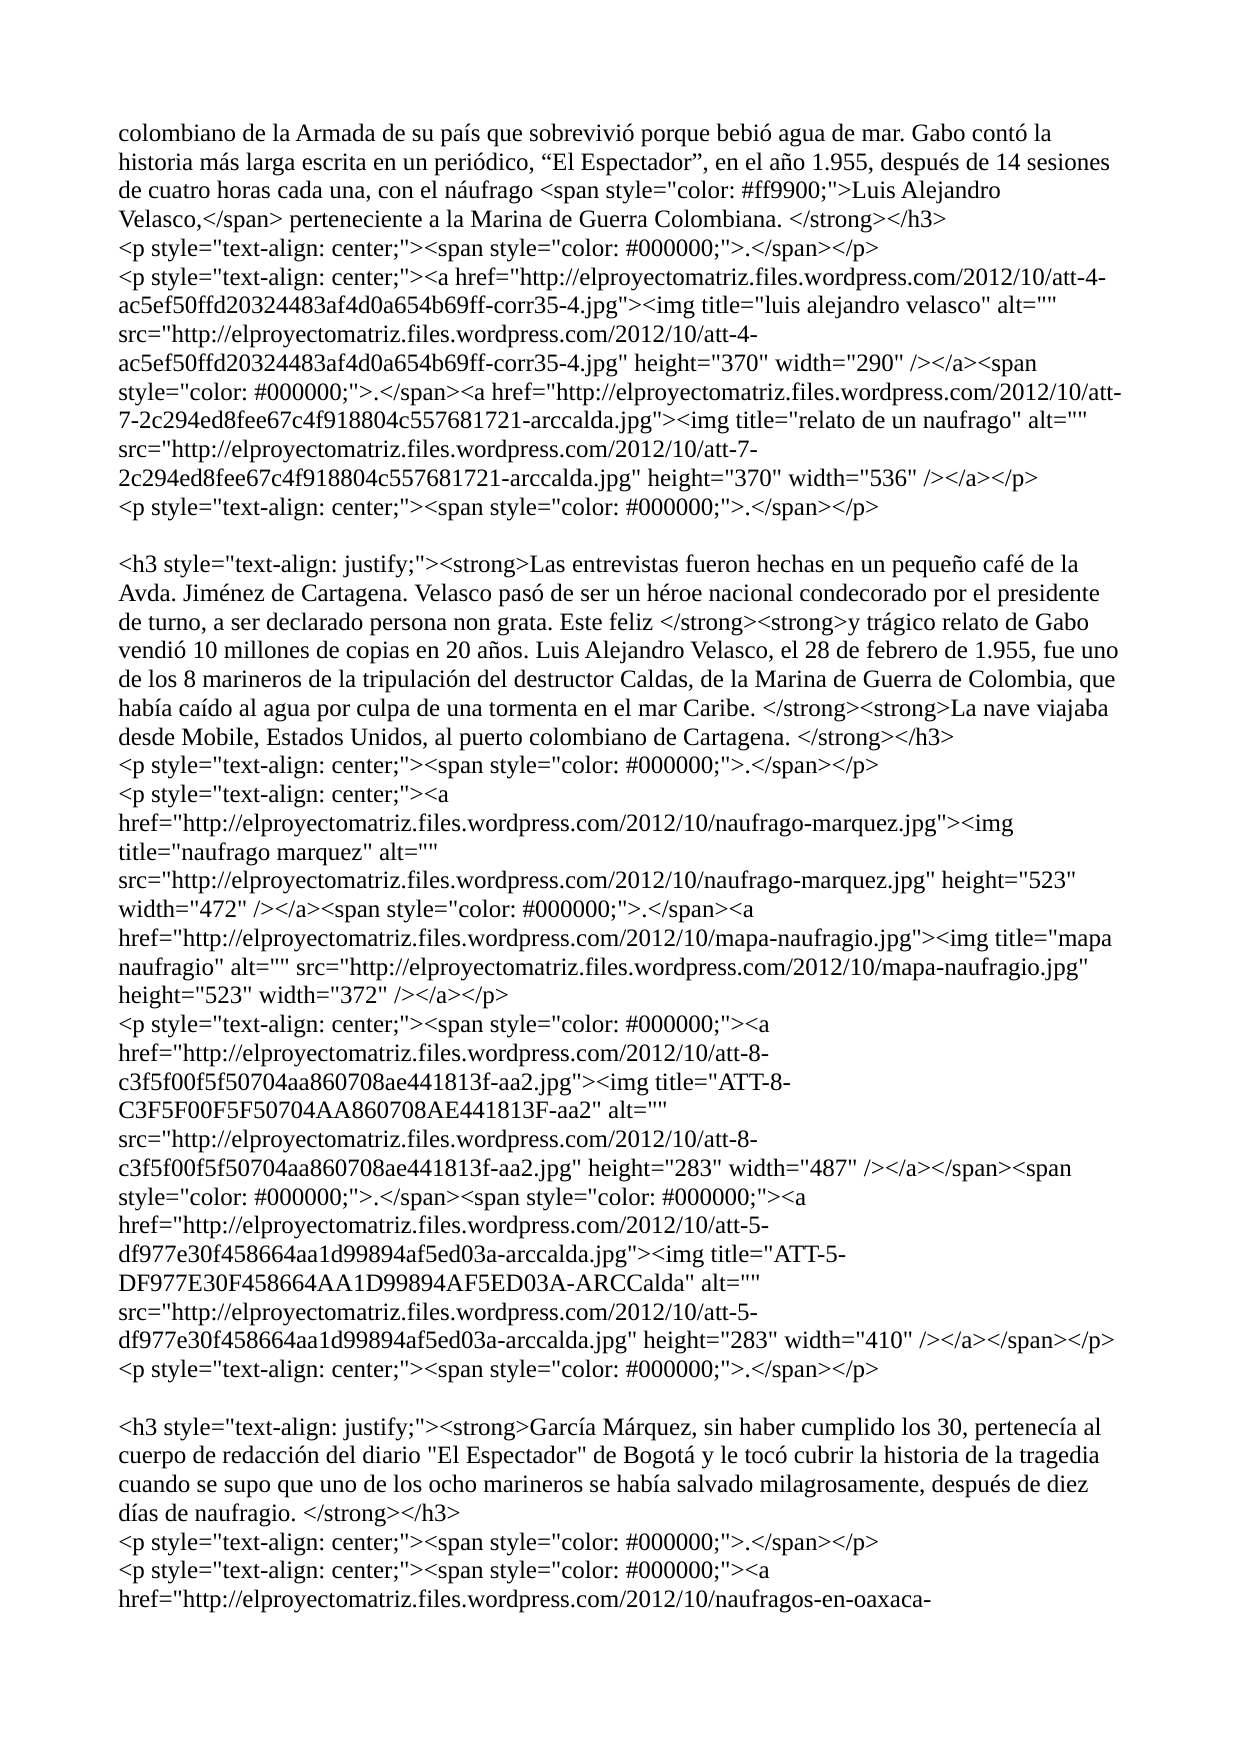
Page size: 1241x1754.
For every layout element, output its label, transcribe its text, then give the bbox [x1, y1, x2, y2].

text <p style="text-align: center;"><span style="color: #000000;">.</span></p> [118, 492, 1122, 521]
text <p style="text-align: center;"><a href="http://elproyectomatriz.files.wordpress.com/2012/10/att-4-ac5ef50ffd20324483af4d0a654b69ff-corr35-4.jpg"><img title="luis alejandro velasco" alt="" src="http://elproyectomatriz.files.wordpress.com/2012/10/att-4-ac5ef50ffd20324483af4d0a654b69ff-corr35-4.jpg" height="370" width="290" /></a><span style="color: #000000;">.</span><a href="http://elproyectomatriz.files.wordpress.com/2012/10/att-7-2c294ed8fee67c4f918804c557681721-arccalda.jpg"><img title="relato de un naufrago" alt="" src="http://elproyectomatriz.files.wordpress.com/2012/10/att-7-2c294ed8fee67c4f918804c557681721-arccalda.jpg" height="370" width="536" /></a></p> [118, 262, 1122, 492]
text colombiano de la Armada de su país que sobrevivió porque bebió agua de mar. Gabo contó la historia más larga escrita en un periódico, “El Espectador”, en el año 1.955, después de 14 sesiones de cuatro horas cada una, con el náufrago <span style="color: #ff9900;">Luis Alejandro Velasco,</span> perteneciente a la Marina de Guerra Colombiana. </strong></h3> [118, 118, 1122, 233]
text <h3 style="text-align: justify;"><strong>Las entrevistas fueron hechas en un pequeño café de la Avda. Jiménez de Cartagena. Velasco pasó de ser un héroe nacional condecorado por el presidente de turno, a ser declarado persona non grata. Este feliz </strong><strong>y trágico relato de Gabo vendió 10 millones de copias en 20 años. Luis Alejandro Velasco, el 28 de febrero de 1.955, fue uno de los 8 marineros de la tripulación del destructor Caldas, de la Marina de Guerra de Colombia, que había caído al agua por culpa de una tormenta en el mar Caribe. </strong><strong>La nave viajaba desde Mobile, Estados Unidos, al puerto colombiano de Cartagena. </strong></h3> [118, 549, 1122, 751]
text <p style="text-align: center;"><span style="color: #000000;">.</span></p> [118, 1354, 1122, 1383]
text <p style="text-align: center;"><span style="color: #000000;">.</span></p> [118, 233, 1122, 262]
text <p style="text-align: center;"><span style="color: #000000;"><a href="http://elproyectomatriz.files.wordpress.com/2012/10/naufragos-en-oaxaca- [118, 1556, 1122, 1613]
text <p style="text-align: center;"><span style="color: #000000;">.</span></p> [118, 751, 1122, 779]
text <p style="text-align: center;"><span style="color: #000000;">.</span></p> [118, 1527, 1122, 1556]
text <h3 style="text-align: justify;"><strong>García Márquez, sin haber cumplido los 30, pertenecía al cuerpo de redacción del diario "El Espectador" de Bogotá y le tocó cubrir la historia de la tragedia cuando se supo que uno de los ocho marineros se había salvado milagrosamente, después de diez días de naufragio. </strong></h3> [118, 1412, 1122, 1527]
text <p style="text-align: center;"><a href="http://elproyectomatriz.files.wordpress.com/2012/10/naufrago-marquez.jpg"><img title="naufrago marquez" alt="" src="http://elproyectomatriz.files.wordpress.com/2012/10/naufrago-marquez.jpg" height="523" width="472" /></a><span style="color: #000000;">.</span><a href="http://elproyectomatriz.files.wordpress.com/2012/10/mapa-naufragio.jpg"><img title="mapa naufragio" alt="" src="http://elproyectomatriz.files.wordpress.com/2012/10/mapa-naufragio.jpg" height="523" width="372" /></a></p> [118, 779, 1122, 1009]
text <p style="text-align: center;"><span style="color: #000000;"><a href="http://elproyectomatriz.files.wordpress.com/2012/10/att-8-c3f5f00f5f50704aa860708ae441813f-aa2.jpg"><img title="ATT-8-C3F5F00F5F50704AA860708AE441813F-aa2" alt="" src="http://elproyectomatriz.files.wordpress.com/2012/10/att-8-c3f5f00f5f50704aa860708ae441813f-aa2.jpg" height="283" width="487" /></a></span><span style="color: #000000;">.</span><span style="color: #000000;"><a href="http://elproyectomatriz.files.wordpress.com/2012/10/att-5-df977e30f458664aa1d99894af5ed03a-arccalda.jpg"><img title="ATT-5-DF977E30F458664AA1D99894AF5ED03A-ARCCalda" alt="" src="http://elproyectomatriz.files.wordpress.com/2012/10/att-5-df977e30f458664aa1d99894af5ed03a-arccalda.jpg" height="283" width="410" /></a></span></p> [118, 1009, 1122, 1354]
